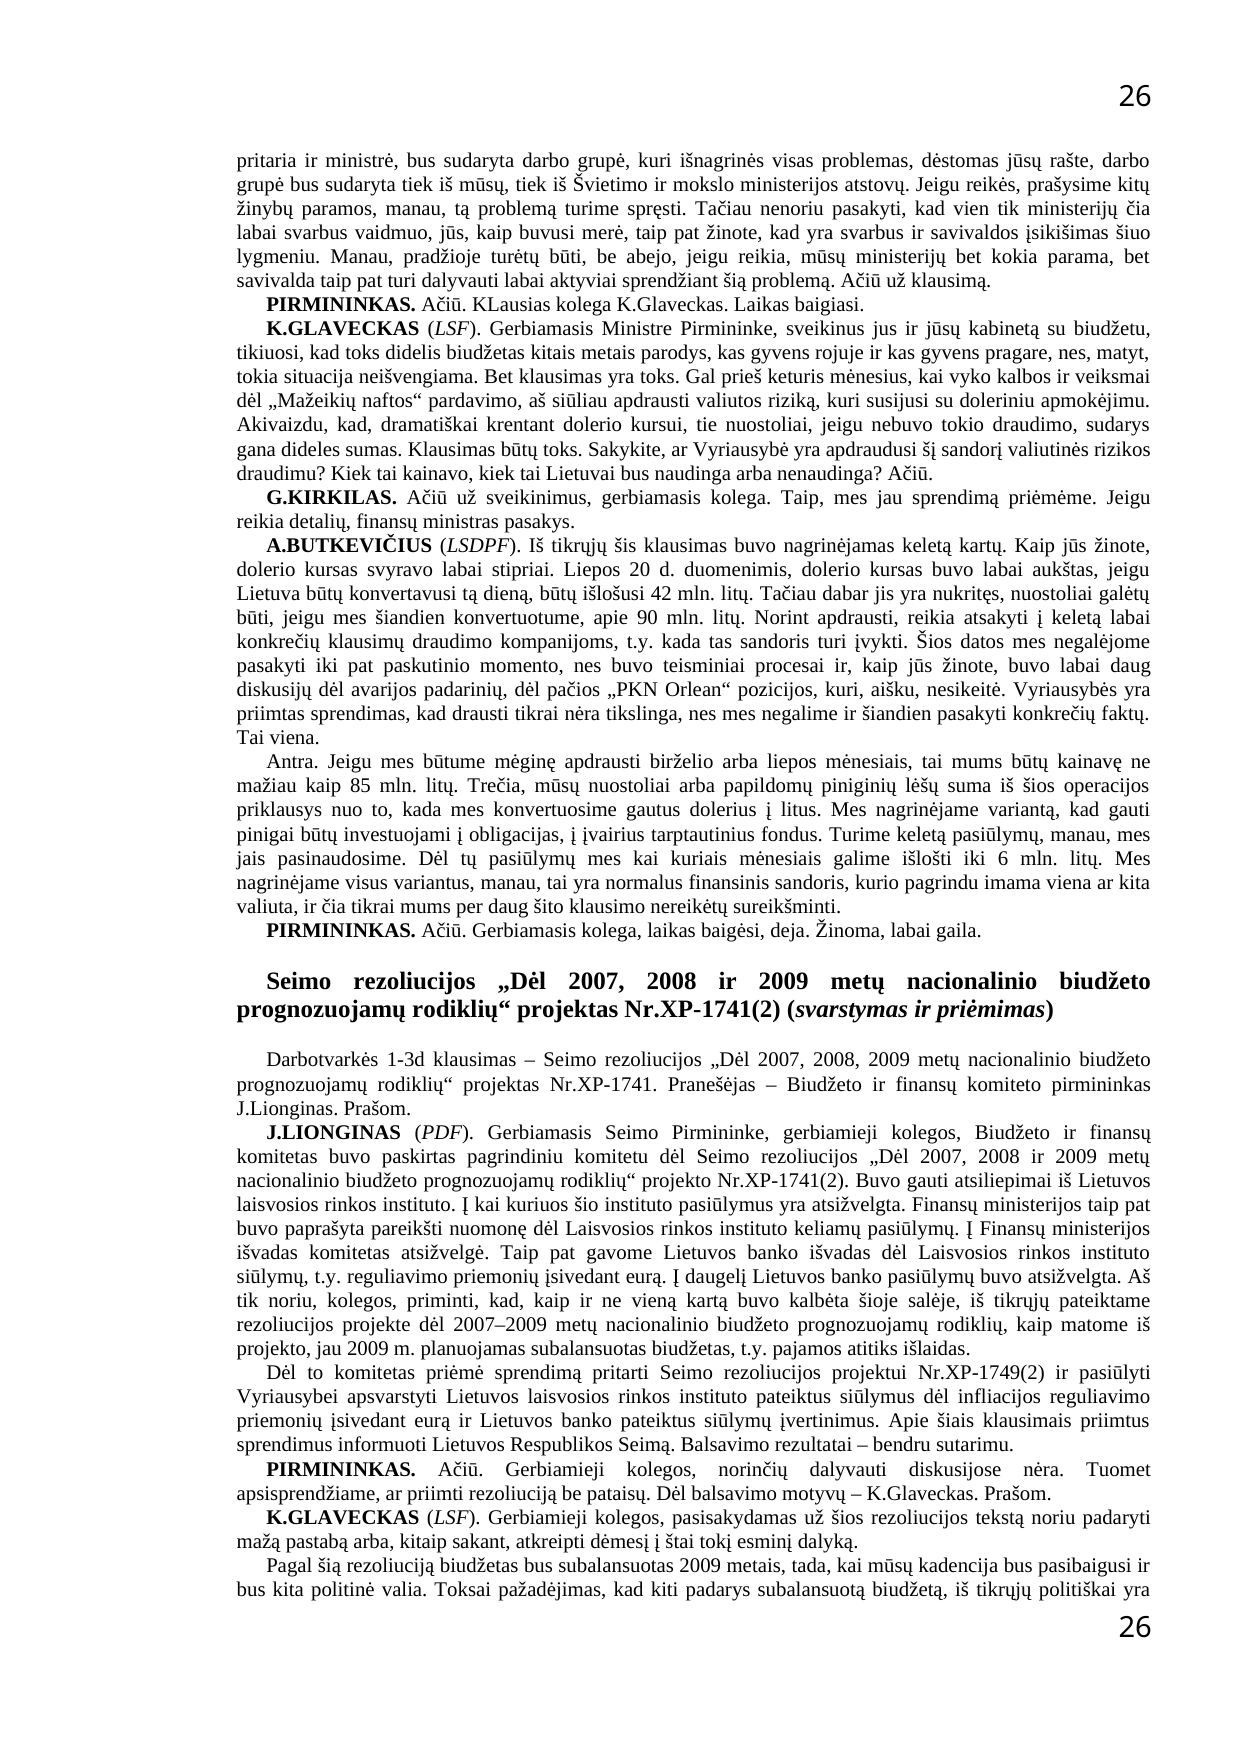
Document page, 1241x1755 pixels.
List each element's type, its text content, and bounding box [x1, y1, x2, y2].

text PIRMININKAS. Ačiū. Gerbiamasis kolega, laikas baigėsi, deja. Žinoma, labai gaila. [236, 918, 1152, 942]
text A.BUTKEVIČIUS (LSDPF). Iš tikrųjų šis klausimas buvo nagrinėjamas keletą kartų. Kaip jūs žinote, dolerio kursas svyravo labai stipriai. Liepos 20 d. duomenimis, dolerio kursas buvo labai aukštas, jeigu Lietuva būtų konvertavusi tą dieną, būtų išlošusi 42 mln. litų. Tačiau dabar jis yra nukritęs, nuostoliai galėtų būti, jeigu mes šiandien konvertuotume, apie 90 mln. litų. Norint apdrausti, reikia atsakyti į keletą labai konkrečių klausimų draudimo kompanijoms, t.y. kada tas sandoris turi įvykti. Šios datos mes negalėjome pasakyti iki pat paskutinio momento, nes buvo teisminiai procesai ir, kaip jūs žinote, buvo labai daug diskusijų dėl avarijos padarinių, dėl pačios „PKN Orlean“ pozicijos, kuri, aišku, nesikeitė. Vyriausybės yra priimtas sprendimas, kad drausti tikrai nėra tikslinga, nes mes negalime ir šiandien pasakyti konkrečių faktų. Tai viena. [236, 533, 1152, 749]
text pritaria ir ministrė, bus sudaryta darbo grupė, kuri išnagrinės visas problemas, dėstomas jūsų rašte, darbo grupė bus sudaryta tiek iš mūsų, tiek iš Švietimo ir mokslo ministerijos atstovų. Jeigu reikės, prašysime kitų žinybų paramos, manau, tą problemą turime spręsti. Tačiau nenoriu pasakyti, kad vien tik ministerijų čia labai svarbus vaidmuo, jūs, kaip buvusi merė, taip pat žinote, kad yra svarbus ir savivaldos įsikišimas šiuo lygmeniu. Manau, pradžioje turėtų būti, be abejo, jeigu reikia, mūsų ministerijų bet kokia parama, bet savivalda taip pat turi dalyvauti labai aktyviai sprendžiant šią problemą. Ačiū už klausimą. [236, 148, 1152, 292]
text PIRMININKAS. Ačiū. Gerbiamieji kolegos, norinčių dalyvauti diskusijose nėra. Tuomet apsisprendžiame, ar priimti rezoliuciją be pataisų. Dėl balsavimo motyvų – K.Glaveckas. Prašom. [236, 1456, 1152, 1504]
text K.GLAVECKAS (LSF). Gerbiamasis Ministre Pirmininke, sveikinus jus ir jūsų kabinetą su biudžetu, tikiuosi, kad toks didelis biudžetas kitais metais parodys, kas gyvens rojuje ir kas gyvens pragare, nes, matyt, tokia situacija neišvengiama. Bet klausimas yra toks. Gal prieš keturis mėnesius, kai vyko kalbos ir veiksmai dėl „Mažeikių naftos“ pardavimo, aš siūliau apdrausti valiutos riziką, kuri susijusi su doleriniu apmokėjimu. Akivaizdu, kad, dramatiškai krentant dolerio kursui, tie nuostoliai, jeigu nebuvo tokio draudimo, sudarys gana dideles sumas. Klausimas būtų toks. Sakykite, ar Vyriausybė yra apdraudusi šį sandorį valiutinės rizikos draudimu? Kiek tai kainavo, kiek tai Lietuvai bus naudinga arba nenaudinga? Ačiū. [236, 316, 1152, 484]
text Darbotvarkės 1-3d klausimas – Seimo rezoliucijos „Dėl 2007, 2008, 2009 metų nacionalinio biudžeto prognozuojamų rodiklių“ projektas Nr.XP-1741. Pranešėjas – Biudžeto ir finansų komiteto pirmininkas J.Lionginas. Prašom. [236, 1047, 1152, 1119]
text G.KIRKILAS. Ačiū už sveikinimus, gerbiamasis kolega. Taip, mes jau sprendimą priėmėme. Jeigu reikia detalių, finansų ministras pasakys. [236, 484, 1152, 533]
text Pagal šią rezoliuciją biudžetas bus subalansuotas 2009 metais, tada, kai mūsų kadencija bus pasibaigusi ir bus kita politinė valia. Toksai pažadėjimas, kad kiti padarys subalansuotą biudžetą, iš tikrųjų politiškai yra [236, 1553, 1152, 1601]
text Antra. Jeigu mes būtume mėginę apdrausti birželio arba liepos mėnesiais, tai mums būtų kainavę ne mažiau kaip 85 mln. litų. Trečia, mūsų nuostoliai arba papildomų piniginių lėšų suma iš šios operacijos priklausys nuo to, kada mes konvertuosime gautus dolerius į litus. Mes nagrinėjame variantą, kad gauti pinigai būtų investuojami į obligacijas, į įvairius tarptautinius fondus. Turime keletą pasiūlymų, manau, mes jais pasinaudosime. Dėl tų pasiūlymų mes kai kuriais mėnesiais galime išlošti iki 6 mln. litų. Mes nagrinėjame visus variantus, manau, tai yra normalus finansinis sandoris, kurio pagrindu imama viena ar kita valiuta, ir čia tikrai mums per daug šito klausimo nereikėtų sureikšminti. [236, 749, 1152, 918]
text Dėl to komitetas priėmė sprendimą pritarti Seimo rezoliucijos projektui Nr.XP-1749(2) ir pasiūlyti Vyriausybei apsvarstyti Lietuvos laisvosios rinkos instituto pateiktus siūlymus dėl infliacijos reguliavimo priemonių įsivedant eurą ir Lietuvos banko pateiktus siūlymų įvertinimus. Apie šiais klausimais priimtus sprendimus informuoti Lietuvos Respublikos Seimą. Balsavimo rezultatai – bendru sutarimu. [236, 1360, 1152, 1456]
text Seimo rezoliucijos „Dėl 2007, 2008 ir 2009 metų nacionalinio biudžeto prognozuojamų rodiklių“ projektas Nr.XP-1741(2) (svarstymas ir priėmimas) [236, 966, 1152, 1023]
text K.GLAVECKAS (LSF). Gerbiamieji kolegos, pasisakydamas už šios rezoliucijos tekstą noriu padaryti mažą pastabą arba, kitaip sakant, atkreipti dėmesį į štai tokį esminį dalyką. [236, 1504, 1152, 1553]
text PIRMININKAS. Ačiū. KLausias kolega K.Glaveckas. Laikas baigiasi. [236, 292, 1152, 316]
text J.LIONGINAS (PDF). Gerbiamasis Seimo Pirmininke, gerbiamieji kolegos, Biudžeto ir finansų komitetas buvo paskirtas pagrindiniu komitetu dėl Seimo rezoliucijos „Dėl 2007, 2008 ir 2009 metų nacionalinio biudžeto prognozuojamų rodiklių“ projekto Nr.XP-1741(2). Buvo gauti atsiliepimai iš Lietuvos laisvosios rinkos instituto. Į kai kuriuos šio instituto pasiūlymus yra atsižvelgta. Finansų ministerijos taip pat buvo paprašyta pareikšti nuomonę dėl Laisvosios rinkos instituto keliamų pasiūlymų. Į Finansų ministerijos išvadas komitetas atsižvelgė. Taip pat gavome Lietuvos banko išvadas dėl Laisvosios rinkos instituto siūlymų, t.y. reguliavimo priemonių įsivedant eurą. Į daugelį Lietuvos banko pasiūlymų buvo atsižvelgta. Aš tik noriu, kolegos, priminti, kad, kaip ir ne vieną kartą buvo kalbėta šioje salėje, iš tikrųjų pateiktame rezoliucijos projekte dėl 2007–2009 metų nacionalinio biudžeto prognozuojamų rodiklių, kaip matome iš projekto, jau 2009 m. planuojamas subalansuotas biudžetas, t.y. pajamos atitiks išlaidas. [236, 1119, 1152, 1360]
